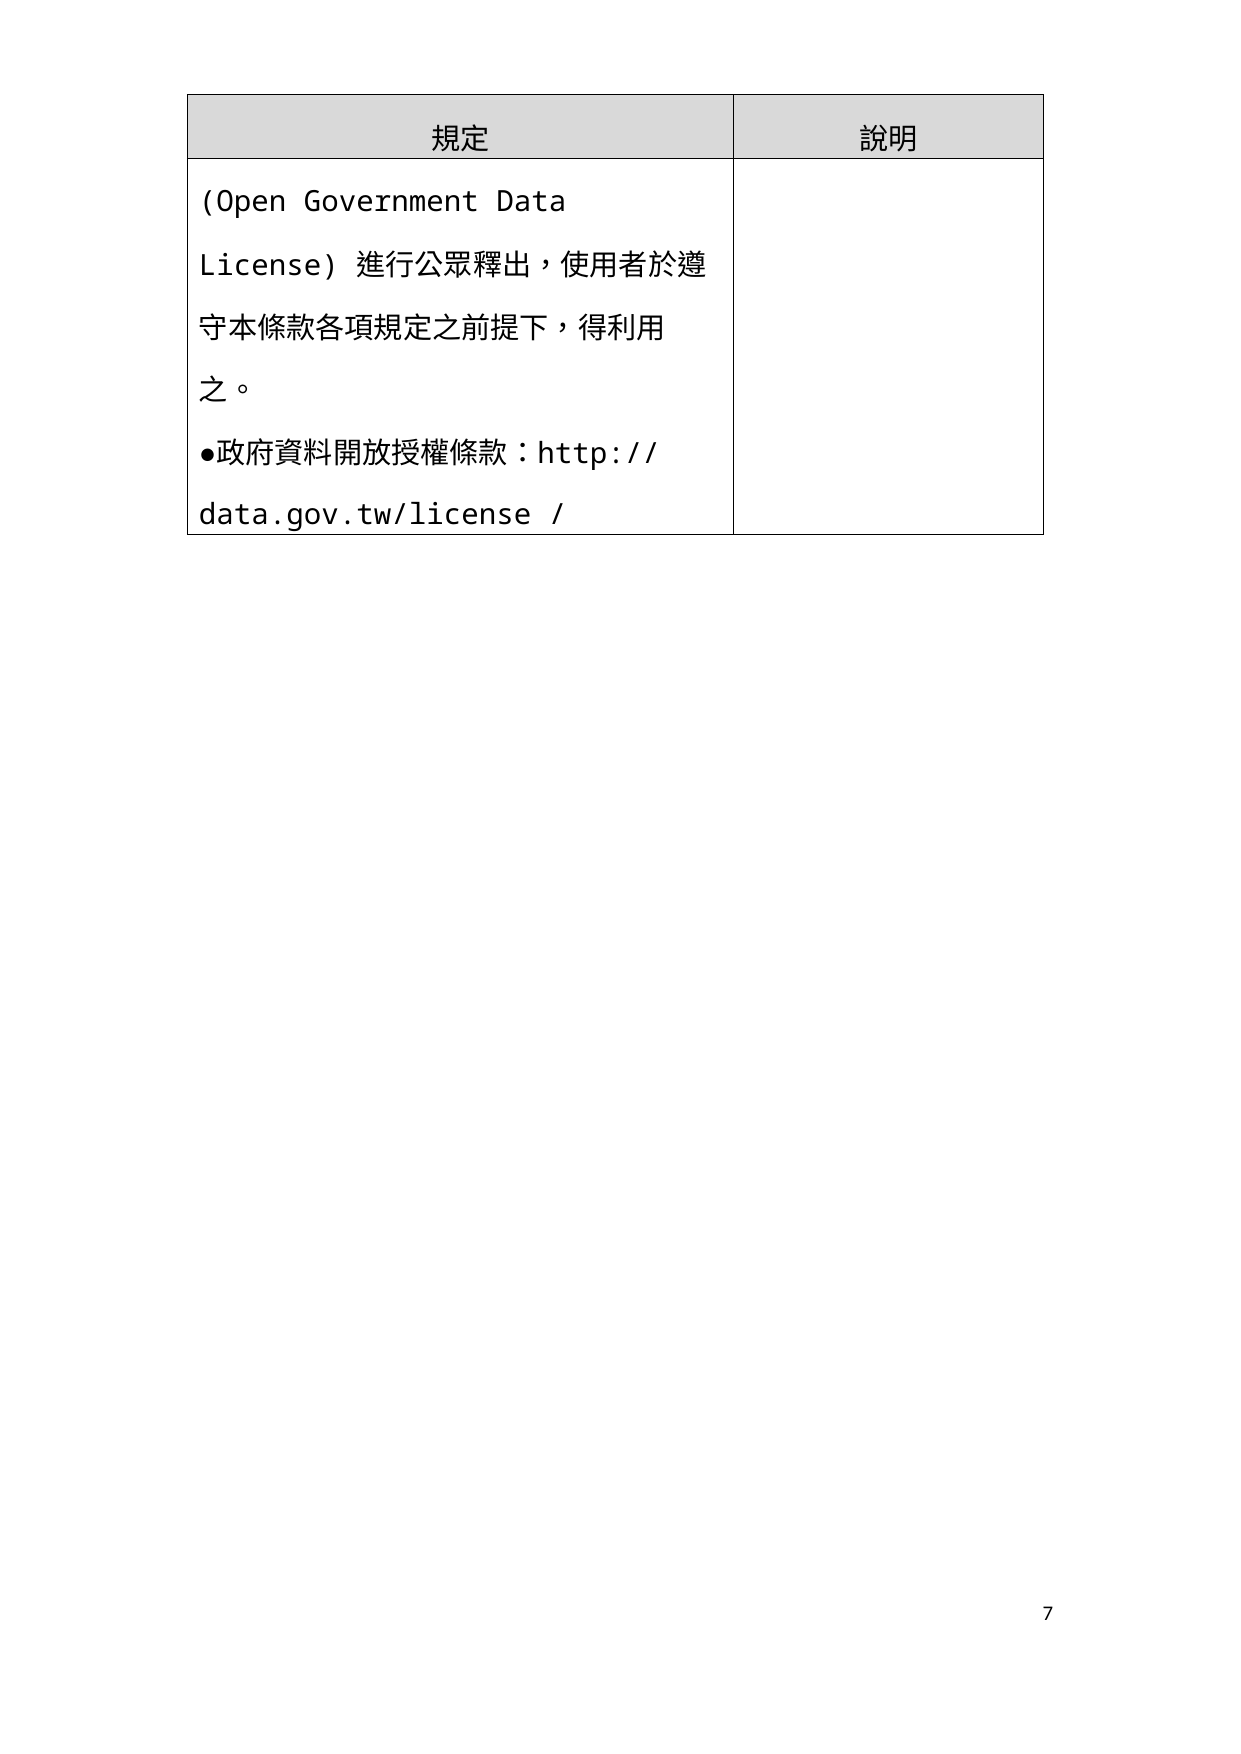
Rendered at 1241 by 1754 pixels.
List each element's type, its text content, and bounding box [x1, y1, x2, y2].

table_header 說明 [734, 95, 1043, 158]
table_cell [734, 159, 1043, 534]
table_header 規定 [188, 95, 733, 158]
table_cell (Open Government Data License) 進行公眾釋出，使用者於遵守本條款各項規定之前提下，得利用之。 ●政府資料開放授權條款：http://data.gov.tw/license / [188, 159, 733, 534]
